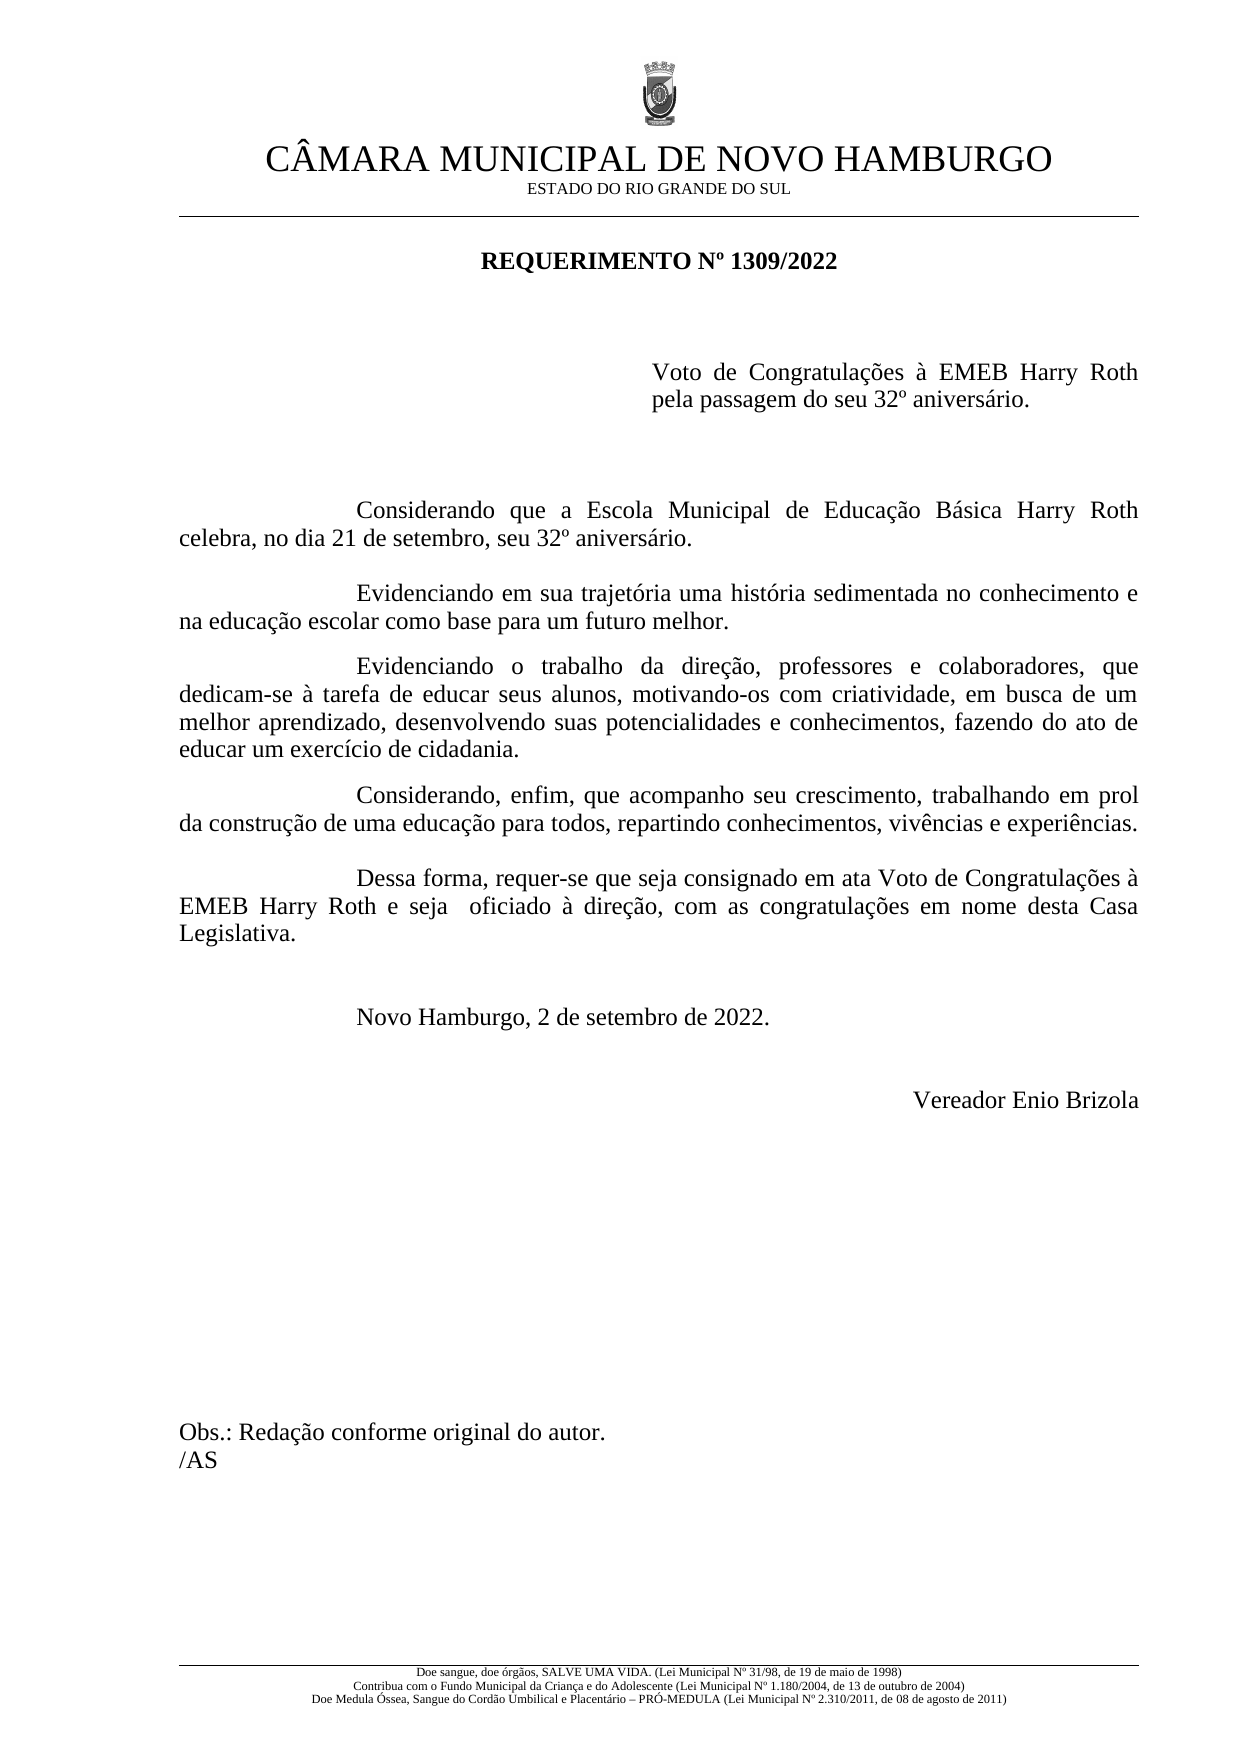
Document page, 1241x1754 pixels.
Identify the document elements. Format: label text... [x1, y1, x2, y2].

text Considerando que a Escola Municipal de Educação Básica Harry Roth celebra, no dia 21 de setembro, seu 32º aniversário. [179, 496, 1139, 552]
text Novo Hamburgo, 2 de setembro de 2022. [179, 1003, 1139, 1030]
text Dessa forma, requer-se que seja consignado em ata Voto de Congratulações à EMEB Harry Roth e seja oficiado à direção, com as congratulações em nome desta Casa Legislativa. [179, 864, 1139, 947]
text Evidenciando o trabalho da direção, professores e colaboradores, que dedicam-se à tarefa de educar seus alunos, motivando-os com criatividade, em busca de um melhor aprendizado, desenvolvendo suas potencialidades e conhecimentos, fazendo do ato de educar um exercício de cidadania. [179, 652, 1139, 763]
text Voto de Congratulações à EMEB Harry Roth pela passagem do seu 32º aniversário. [652, 358, 1139, 413]
text Considerando, enfim, que acompanho seu crescimento, trabalhando em prol da construção de uma educação para todos, repartindo conhecimentos, vivências e experiências. [179, 781, 1139, 836]
text Vereador Enio Brizola [179, 1086, 1139, 1113]
text Evidenciando em sua trajetória uma história sedimentada no conhecimento e na educação escolar como base para um futuro melhor. [179, 579, 1139, 635]
text Obs.: Redação conforme original do autor. [179, 1418, 1139, 1446]
text /AS [179, 1446, 1139, 1474]
text REQUERIMENTO Nº 1309/2022 [179, 247, 1139, 274]
